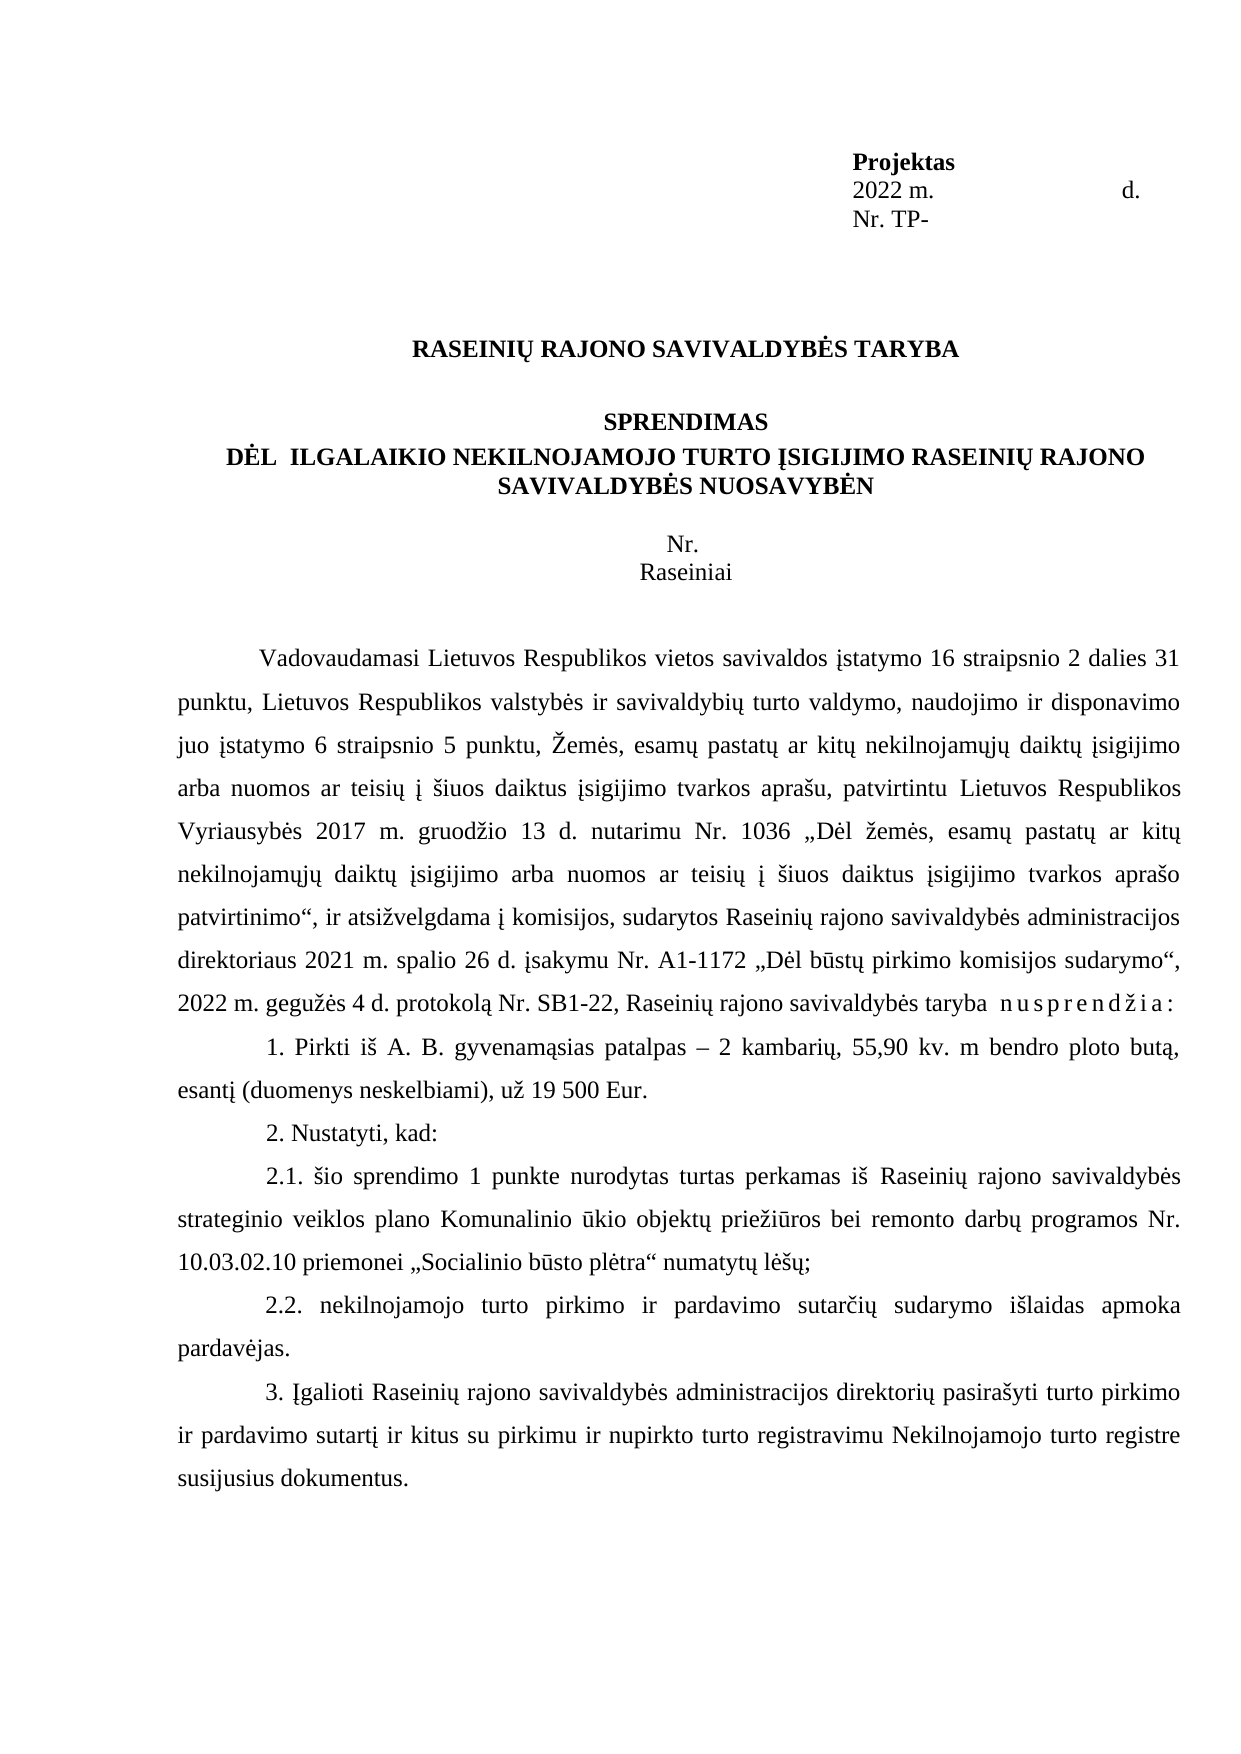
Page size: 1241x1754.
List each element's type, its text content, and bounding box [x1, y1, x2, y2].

table_cell DĖL ILGALAIKIO NEKILNOJAMOJO TURTO ĮSIGIJIMO RASEINIŲ RAJONO SAVIVALDYBĖS NUOSAVYBĖN [177, 443, 1194, 500]
text 3. Įgalioti Raseinių rajono savivaldybės administracijos direktorių pasirašyti turto pirkimo ir pardavimo sutartį ir kitus su pirkimu ir nupirkto turto registravimu Nekilnojamojo turto registre susijusius dokumentus. [177, 1377, 1181, 1492]
text 2.2. nekilnojamojo turto pirkimo ir pardavimo sutarčių sudarymo išlaidas apmoka pardavėjas. [177, 1290, 1181, 1362]
table_cell Nr. Raseiniai [177, 500, 1194, 600]
text 2022 m. d. [177, 176, 1181, 204]
text Vadovaudamasi Lietuvos Respublikos vietos savivaldos įstatymo 16 straipsnio 2 dalies 31 punktu, Lietuvos Respublikos valstybės ir savivaldybių turto valdymo, naudojimo ir disponavimo juo įstatymo 6 straipsnio 5 punktu, Žemės, esamų pastatų ar kitų nekilnojamųjų daiktų įsigijimo arba nuomos ar teisių į šiuos daiktus įsigijimo tvarkos aprašu, patvirtintu Lietuvos Respublikos Vyriausybės 2017 m. gruodžio 13 d. nutarimu Nr. 1036 „Dėl žemės, esamų pastatų ar kitų nekilnojamųjų daiktų įsigijimo arba nuomos ar teisių į šiuos daiktus įsigijimo tvarkos aprašo patvirtinimo“, ir atsižvelgdama į komisijos, sudarytos Raseinių rajono savivaldybės administracijos direktoriaus 2021 m. spalio 26 d. įsakymu Nr. A1-1172 „Dėl būstų pirkimo komisijos sudarymo“, 2022 m. gegužės 4 d. protokolą Nr. SB1-22, Raseinių rajono savivaldybės taryba nusprendžia: [177, 643, 1181, 1017]
table_cell SPRENDIMAS [177, 407, 1194, 442]
table_cell RASEINIŲ RAJONO SAVIVALDYBĖS TARYBA [177, 335, 1194, 407]
text 2. Nustatyti, kad: [177, 1118, 1181, 1147]
text 2.1. šio sprendimo 1 punkte nurodytas turtas perkamas iš Raseinių rajono savivaldybės strateginio veiklos plano Komunalinio ūkio objektų priežiūros bei remonto darbų programos Nr. 10.03.02.10 priemonei „Socialinio būsto plėtra“ numatytų lėšų; [177, 1161, 1181, 1276]
text Nr. TP- [177, 204, 1181, 233]
table_header [177, 262, 1194, 334]
text 1. Pirkti iš A. B. gyvenamąsias patalpas – 2 kambarių, 55,90 kv. m bendro ploto butą, esantį (duomenys neskelbiami), už 19 500 Eur. [177, 1032, 1181, 1103]
text Projektas [177, 147, 1181, 176]
